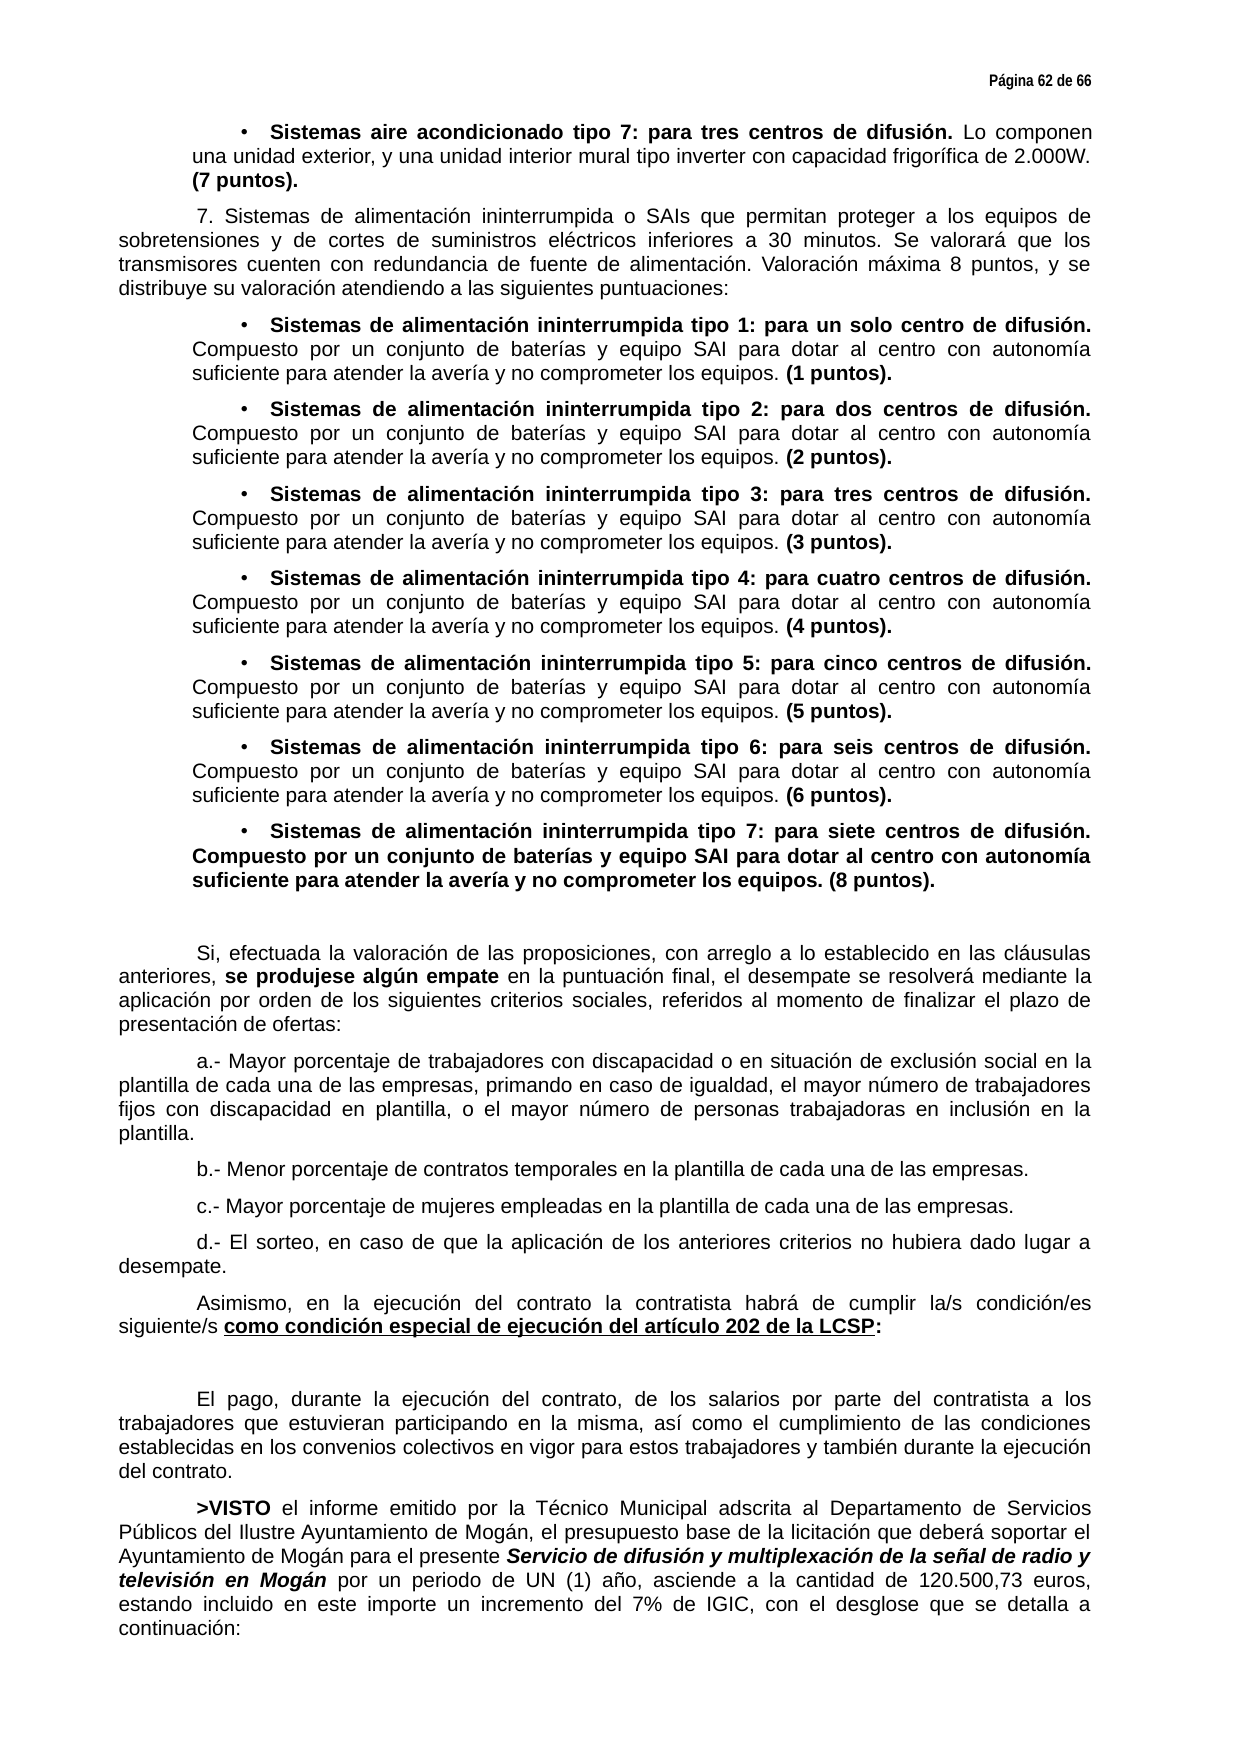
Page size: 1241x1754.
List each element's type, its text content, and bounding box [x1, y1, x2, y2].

text >VISTO el informe emitido por la Técnico Municipal adscrita al Departamento de Servicios Públicos del Ilustre Ayuntamiento de Mogán, el presupuesto base de la licitación que deberá soportar el Ayuntamiento de Mogán para el presente Servicio de difusión y multiplexación de la señal de radio y televisión en Mogán por un periodo de UN (1) año, asciende a la cantidad de 120.500,73 euros, estando incluido en este importe un incremento del 7% de IGIC, con el desglose que se detalla a continuación: [118, 1496, 1092, 1639]
text c.- Mayor porcentaje de mujeres empleadas en la plantilla de cada una de las empresas. [118, 1193, 1092, 1217]
list Sistemas aire acondicionado tipo 7: para tres centros de difusión. Lo componen una unidad exterior, y una unidad interior mural tipo inverter con capacidad frigorífica de 2.000W. (7 puntos). [162, 120, 1092, 192]
text a.- Mayor porcentaje de trabajadores con discapacidad o en situación de exclusión social en la plantilla de cada una de las empresas, primando en caso de igualdad, el mayor número de trabajadores fijos con discapacidad en plantilla, o el mayor número de personas trabajadoras en inclusión en la plantilla. [118, 1049, 1092, 1144]
list Sistemas de alimentación ininterrumpida tipo 2: para dos centros de difusión. Compuesto por un conjunto de baterías y equipo SAI para dotar al centro con autonomía suficiente para atender la avería y no comprometer los equipos. (2 puntos). [162, 397, 1092, 469]
list Sistemas de alimentación ininterrumpida tipo 6: para seis centros de difusión. Compuesto por un conjunto de baterías y equipo SAI para dotar al centro con autonomía suficiente para atender la avería y no comprometer los equipos. (6 puntos). [162, 735, 1092, 807]
text b.- Menor porcentaje de contratos temporales en la plantilla de cada una de las empresas. [118, 1157, 1092, 1181]
text d.- El sorteo, en caso de que la aplicación de los anteriores criterios no hubiera dado lugar a desempate. [118, 1230, 1092, 1278]
list Sistemas de alimentación ininterrumpida tipo 1: para un solo centro de difusión. Compuesto por un conjunto de baterías y equipo SAI para dotar al centro con autonomía suficiente para atender la avería y no comprometer los equipos. (1 puntos). [162, 312, 1092, 384]
list Sistemas de alimentación ininterrumpida tipo 7: para siete centros de difusión. Compuesto por un conjunto de baterías y equipo SAI para dotar al centro con autonomía suficiente para atender la avería y no comprometer los equipos. (8 puntos). [162, 819, 1092, 891]
text Si, efectuada la valoración de las proposiciones, con arreglo a lo establecido en las cláusulas anteriores, se produjese algún empate en la puntuación final, el desempate se resolverá mediante la aplicación por orden de los siguientes criterios sociales, referidos al momento de finalizar el plazo de presentación de ofertas: [118, 940, 1092, 1036]
text 7. Sistemas de alimentación ininterrumpida o SAIs que permitan proteger a los equipos de sobretensiones y de cortes de suministros eléctricos inferiores a 30 minutos. Se valorará que los transmisores cuenten con redundancia de fuente de alimentación. Valoración máxima 8 puntos, y se distribuye su valoración atendiendo a las siguientes puntuaciones: [118, 204, 1092, 300]
text El pago, durante la ejecución del contrato, de los salarios por parte del contratista a los trabajadores que estuvieran participando en la misma, así como el cumplimiento de las condiciones establecidas en los convenios colectivos en vigor para estos trabajadores y también durante la ejecución del contrato. [118, 1387, 1092, 1483]
list Sistemas de alimentación ininterrumpida tipo 3: para tres centros de difusión. Compuesto por un conjunto de baterías y equipo SAI para dotar al centro con autonomía suficiente para atender la avería y no comprometer los equipos. (3 puntos). [162, 481, 1092, 553]
list Sistemas de alimentación ininterrumpida tipo 5: para cinco centros de difusión. Compuesto por un conjunto de baterías y equipo SAI para dotar al centro con autonomía suficiente para atender la avería y no comprometer los equipos. (5 puntos). [162, 650, 1092, 722]
text Asimismo, en la ejecución del contrato la contratista habrá de cumplir la/s condición/es siguiente/s como condición especial de ejecución del artículo 202 de la LCSP: [118, 1290, 1092, 1338]
list Sistemas de alimentación ininterrumpida tipo 4: para cuatro centros de difusión. Compuesto por un conjunto de baterías y equipo SAI para dotar al centro con autonomía suficiente para atender la avería y no comprometer los equipos. (4 puntos). [162, 566, 1092, 638]
